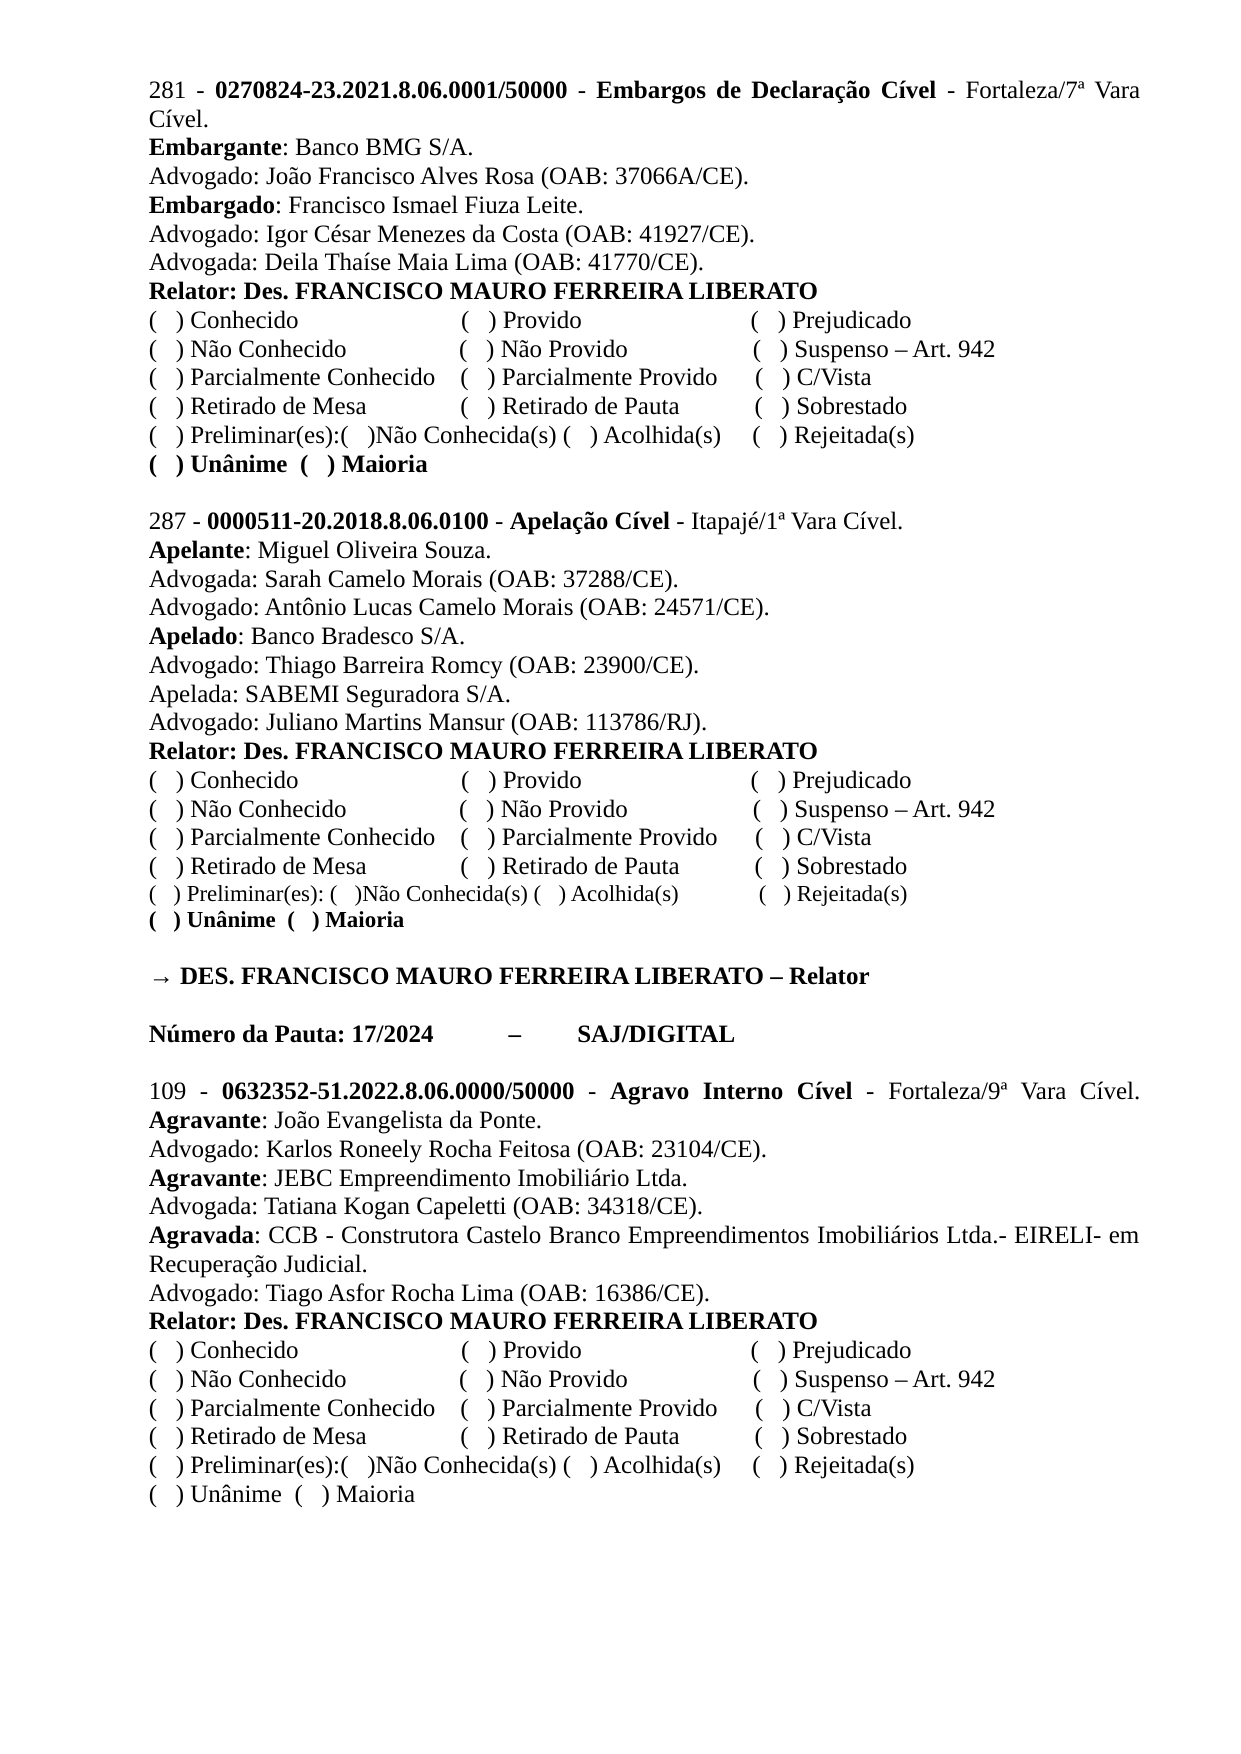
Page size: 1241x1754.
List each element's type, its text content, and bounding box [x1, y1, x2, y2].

text ( ) Não Conhecido ( ) Não Provido ( ) Suspenso – Art. 942 [148, 794, 1158, 822]
text ( ) Conhecido ( ) Provido ( ) Prejudicado [148, 1335, 1141, 1364]
text Advogada: Deila Thaíse Maia Lima (OAB: 41770/CE). [148, 247, 1141, 276]
text ( ) Retirado de Mesa ( ) Retirado de Pauta ( ) Sobrestado [148, 391, 1158, 420]
text Apelante: Miguel Oliveira Souza. [148, 535, 1141, 564]
text ( ) Retirado de Mesa ( ) Retirado de Pauta ( ) Sobrestado [148, 1421, 1158, 1450]
text ( ) Não Conhecido ( ) Não Provido ( ) Suspenso – Art. 942 [148, 1364, 1158, 1393]
text Advogado: João Francisco Alves Rosa (OAB: 37066A/CE). [148, 161, 1141, 190]
text Advogada: Tatiana Kogan Capeletti (OAB: 34318/CE). [148, 1191, 1141, 1220]
text ( ) Unânime ( ) Maioria [148, 1479, 1158, 1508]
text Relator: Des. FRANCISCO MAURO FERREIRA LIBERATO [148, 736, 1141, 765]
text Embargante: Banco BMG S/A. [148, 132, 1141, 161]
text ( ) Conhecido ( ) Provido ( ) Prejudicado [148, 305, 1141, 334]
text ( ) Parcialmente Conhecido ( ) Parcialmente Provido ( ) C/Vista [148, 822, 1158, 851]
text ( ) Unânime ( ) Maioria [148, 449, 1158, 477]
text Advogado: Igor César Menezes da Costa (OAB: 41927/CE). [148, 219, 1141, 247]
text ( ) Preliminar(es): ( )Não Conhecida(s) ( ) Acolhida(s) ( ) Rejeitada(s) [148, 880, 1158, 906]
text ( ) Conhecido ( ) Provido ( ) Prejudicado [148, 765, 1141, 794]
text Advogado: Thiago Barreira Romcy (OAB: 23900/CE). [148, 650, 1141, 679]
text 109 - 0632352-51.2022.8.06.0000/50000 - Agravo Interno Cível - Fortaleza/9ª Vara Cível. Agravante: João Evangelista da Ponte. [148, 1076, 1141, 1134]
text Relator: Des. FRANCISCO MAURO FERREIRA LIBERATO [148, 1306, 1141, 1335]
text 287 - 0000511-20.2018.8.06.0100 - Apelação Cível - Itapajé/1ª Vara Cível. [148, 506, 1141, 535]
text Advogado: Antônio Lucas Camelo Morais (OAB: 24571/CE). [148, 592, 1141, 621]
text ( ) Preliminar(es):( )Não Conhecida(s) ( ) Acolhida(s) ( ) Rejeitada(s) [148, 1450, 1158, 1479]
text ( ) Preliminar(es):( )Não Conhecida(s) ( ) Acolhida(s) ( ) Rejeitada(s) [148, 420, 1158, 449]
text Agravada: CCB - Construtora Castelo Branco Empreendimentos Imobiliários Ltda.- EIRELI- em Recuperação Judicial. [148, 1220, 1141, 1278]
text Advogado: Tiago Asfor Rocha Lima (OAB: 16386/CE). [148, 1278, 1141, 1306]
text ( ) Retirado de Mesa ( ) Retirado de Pauta ( ) Sobrestado [148, 851, 1158, 880]
text Apelada: SABEMI Seguradora S/A. [148, 679, 1141, 707]
text 281 - 0270824-23.2021.8.06.0001/50000 - Embargos de Declaração Cível - Fortaleza/7ª Vara Cível. [148, 75, 1141, 132]
text Número da Pauta: 17/2024 – SAJ/DIGITAL [148, 1019, 1141, 1048]
text ( ) Parcialmente Conhecido ( ) Parcialmente Provido ( ) C/Vista [148, 1393, 1158, 1421]
text ( ) Não Conhecido ( ) Não Provido ( ) Suspenso – Art. 942 [148, 334, 1158, 362]
text Advogada: Sarah Camelo Morais (OAB: 37288/CE). [148, 564, 1141, 592]
text ( ) Parcialmente Conhecido ( ) Parcialmente Provido ( ) C/Vista [148, 362, 1158, 391]
text Agravante: JEBC Empreendimento Imobiliário Ltda. [148, 1163, 1141, 1191]
text → DES. FRANCISCO MAURO FERREIRA LIBERATO – Relator [148, 961, 1141, 990]
text Advogado: Juliano Martins Mansur (OAB: 113786/RJ). [148, 707, 1141, 736]
text Embargado: Francisco Ismael Fiuza Leite. [148, 190, 1141, 219]
text Advogado: Karlos Roneely Rocha Feitosa (OAB: 23104/CE). [148, 1134, 1141, 1163]
text Relator: Des. FRANCISCO MAURO FERREIRA LIBERATO [148, 276, 1141, 305]
text Apelado: Banco Bradesco S/A. [148, 621, 1141, 650]
text ( ) Unânime ( ) Maioria [148, 906, 1158, 933]
